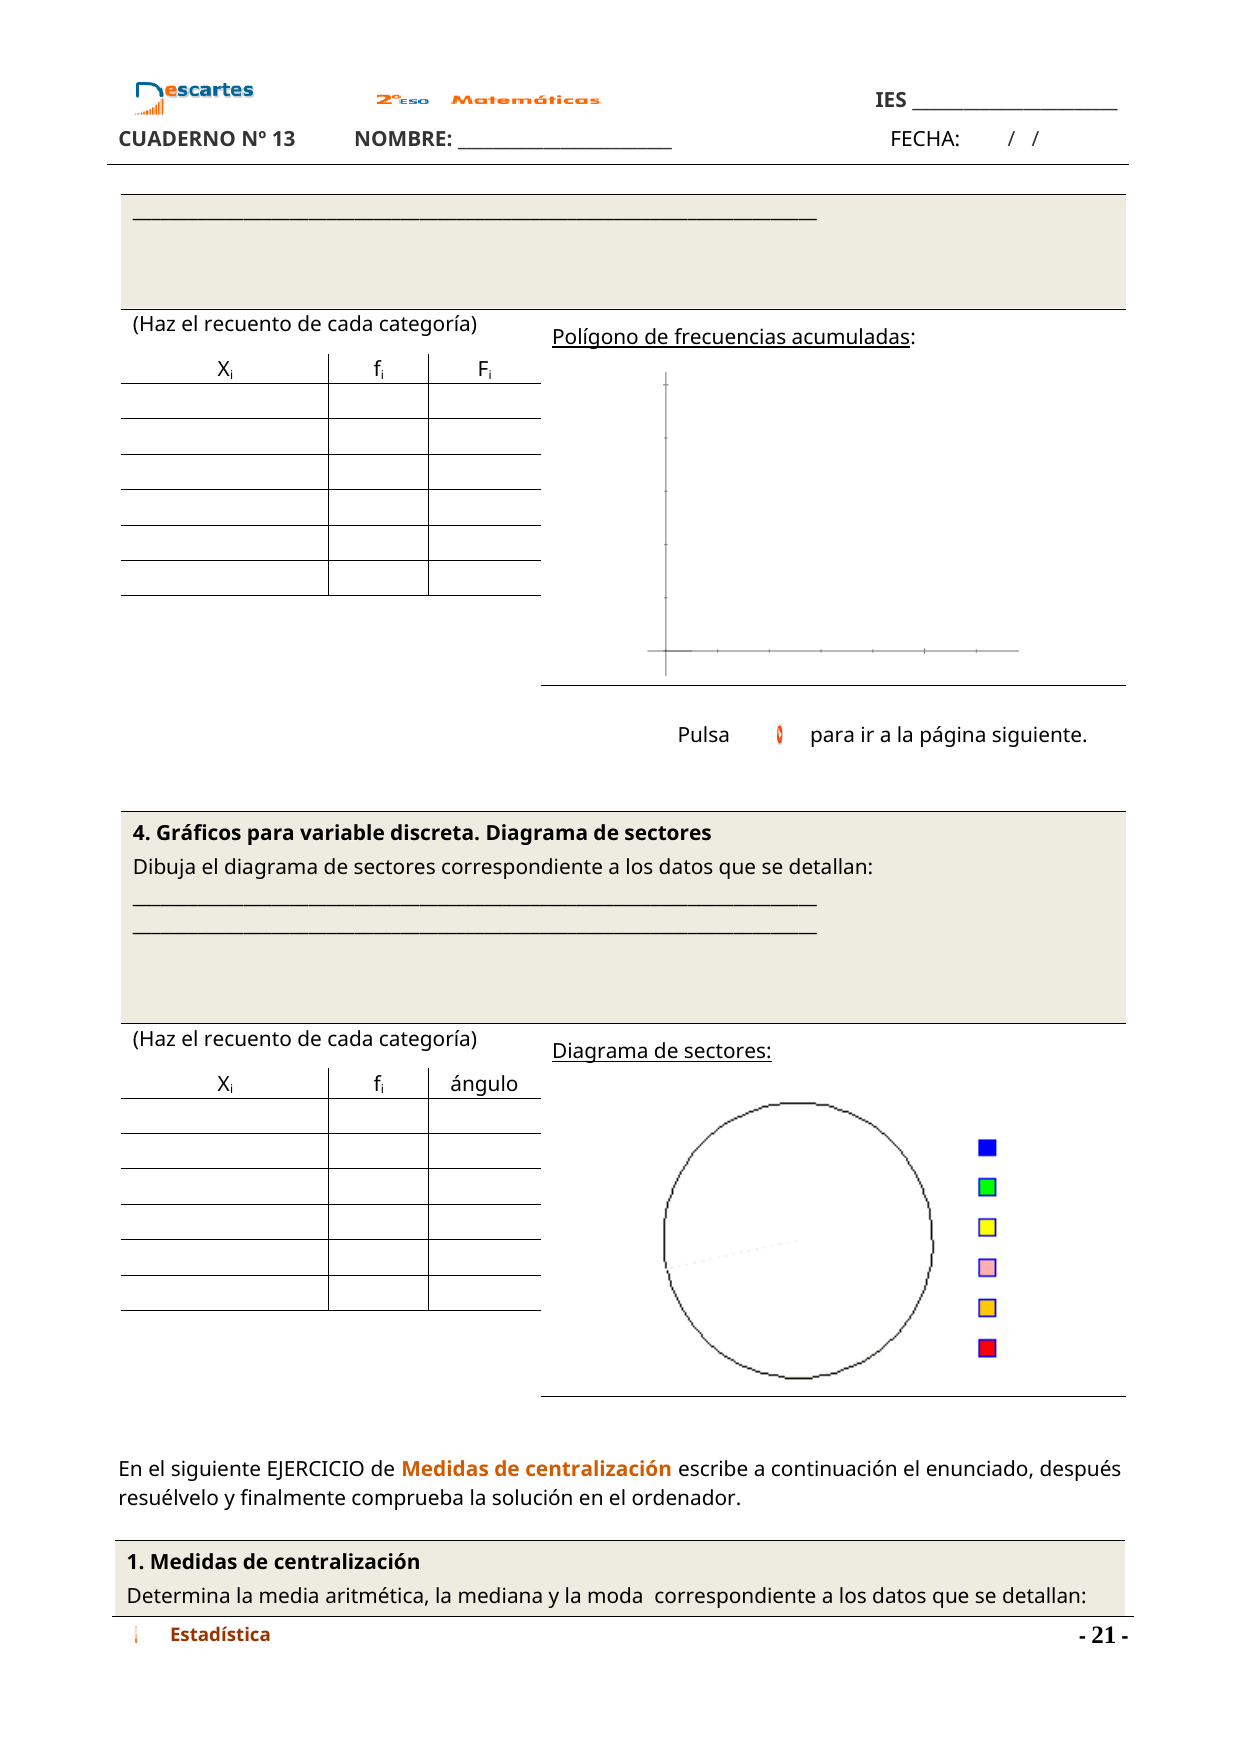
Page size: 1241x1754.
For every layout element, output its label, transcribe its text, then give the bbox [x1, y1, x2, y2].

table_cell [329, 419, 428, 454]
table_cell [121, 561, 328, 595]
table_header [111, 715, 670, 754]
table_cell [121, 455, 328, 489]
table_header para ir a la página siguiente. [803, 715, 1133, 754]
table_cell [121, 384, 328, 418]
table_cell [329, 1205, 428, 1239]
table_cell [329, 1134, 428, 1168]
table_cell [429, 1099, 541, 1133]
table_cell [121, 1134, 328, 1168]
table_cell [429, 455, 541, 489]
table_cell [329, 1311, 541, 1396]
table_cell ángulo [429, 1068, 541, 1097]
table_cell [429, 419, 541, 454]
table_cell [121, 1276, 328, 1310]
table_cell [329, 526, 428, 560]
table_cell [429, 1205, 541, 1239]
table_header 4. Gráficos para variable discreta. Diagrama de sectores Dibuja el diagrama de sectores correspondiente a los datos que se detallan: __________________________________________________________________________ __________________________________________________________________________ [121, 812, 1126, 1023]
table_cell [329, 561, 428, 595]
table_header 1. Medidas de centralización Determina la media aritmética, la mediana y la moda correspondiente a los datos que se detallan: [115, 1541, 1125, 1616]
picture [134, 1626, 138, 1643]
table_cell [121, 526, 328, 560]
table_cell [329, 455, 428, 489]
table_cell [121, 1099, 328, 1133]
table_cell [329, 490, 428, 524]
table_header __________________________________________________________________________ [121, 195, 1126, 308]
table_cell [429, 1134, 541, 1168]
picture [776, 723, 783, 745]
table_cell [121, 1205, 328, 1239]
table_cell [121, 1169, 328, 1204]
table_cell Fi [429, 354, 541, 383]
table_cell [329, 1169, 428, 1204]
table_cell [429, 561, 541, 595]
table_cell fi [329, 354, 428, 383]
table_cell Diagrama de sectores: [541, 1024, 1126, 1396]
table_cell [121, 1240, 328, 1274]
table_cell [429, 490, 541, 524]
table_cell Xi [121, 354, 328, 383]
table_cell [329, 596, 541, 685]
table_cell [329, 1276, 428, 1310]
table_cell Xi [121, 1068, 328, 1097]
table_cell fi [329, 1068, 428, 1097]
table_cell [329, 384, 428, 418]
table_cell [429, 1169, 541, 1204]
table_cell [429, 1276, 541, 1310]
table_header Pulsa [670, 715, 753, 754]
table_cell [429, 526, 541, 560]
table_cell Polígono de frecuencias acumuladas: [541, 310, 1126, 685]
table_cell [329, 1240, 428, 1274]
table_cell (Haz el recuento de cada categoría) [121, 310, 541, 353]
table_cell [121, 596, 329, 685]
table_cell [429, 1240, 541, 1274]
table_cell [121, 419, 328, 454]
table_header [753, 715, 803, 754]
picture [134, 82, 257, 115]
table_cell [121, 1311, 329, 1396]
table_cell [429, 384, 541, 418]
text En el siguiente EJERCICIO de Medidas de centralización escribe a continuación el enunciado, después resuélvelo y finalmente comprueba la solución en el ordenador. [118, 1454, 1122, 1511]
table_cell [329, 1099, 428, 1133]
table_cell (Haz el recuento de cada categoría) [121, 1024, 541, 1068]
table_cell [121, 490, 328, 524]
